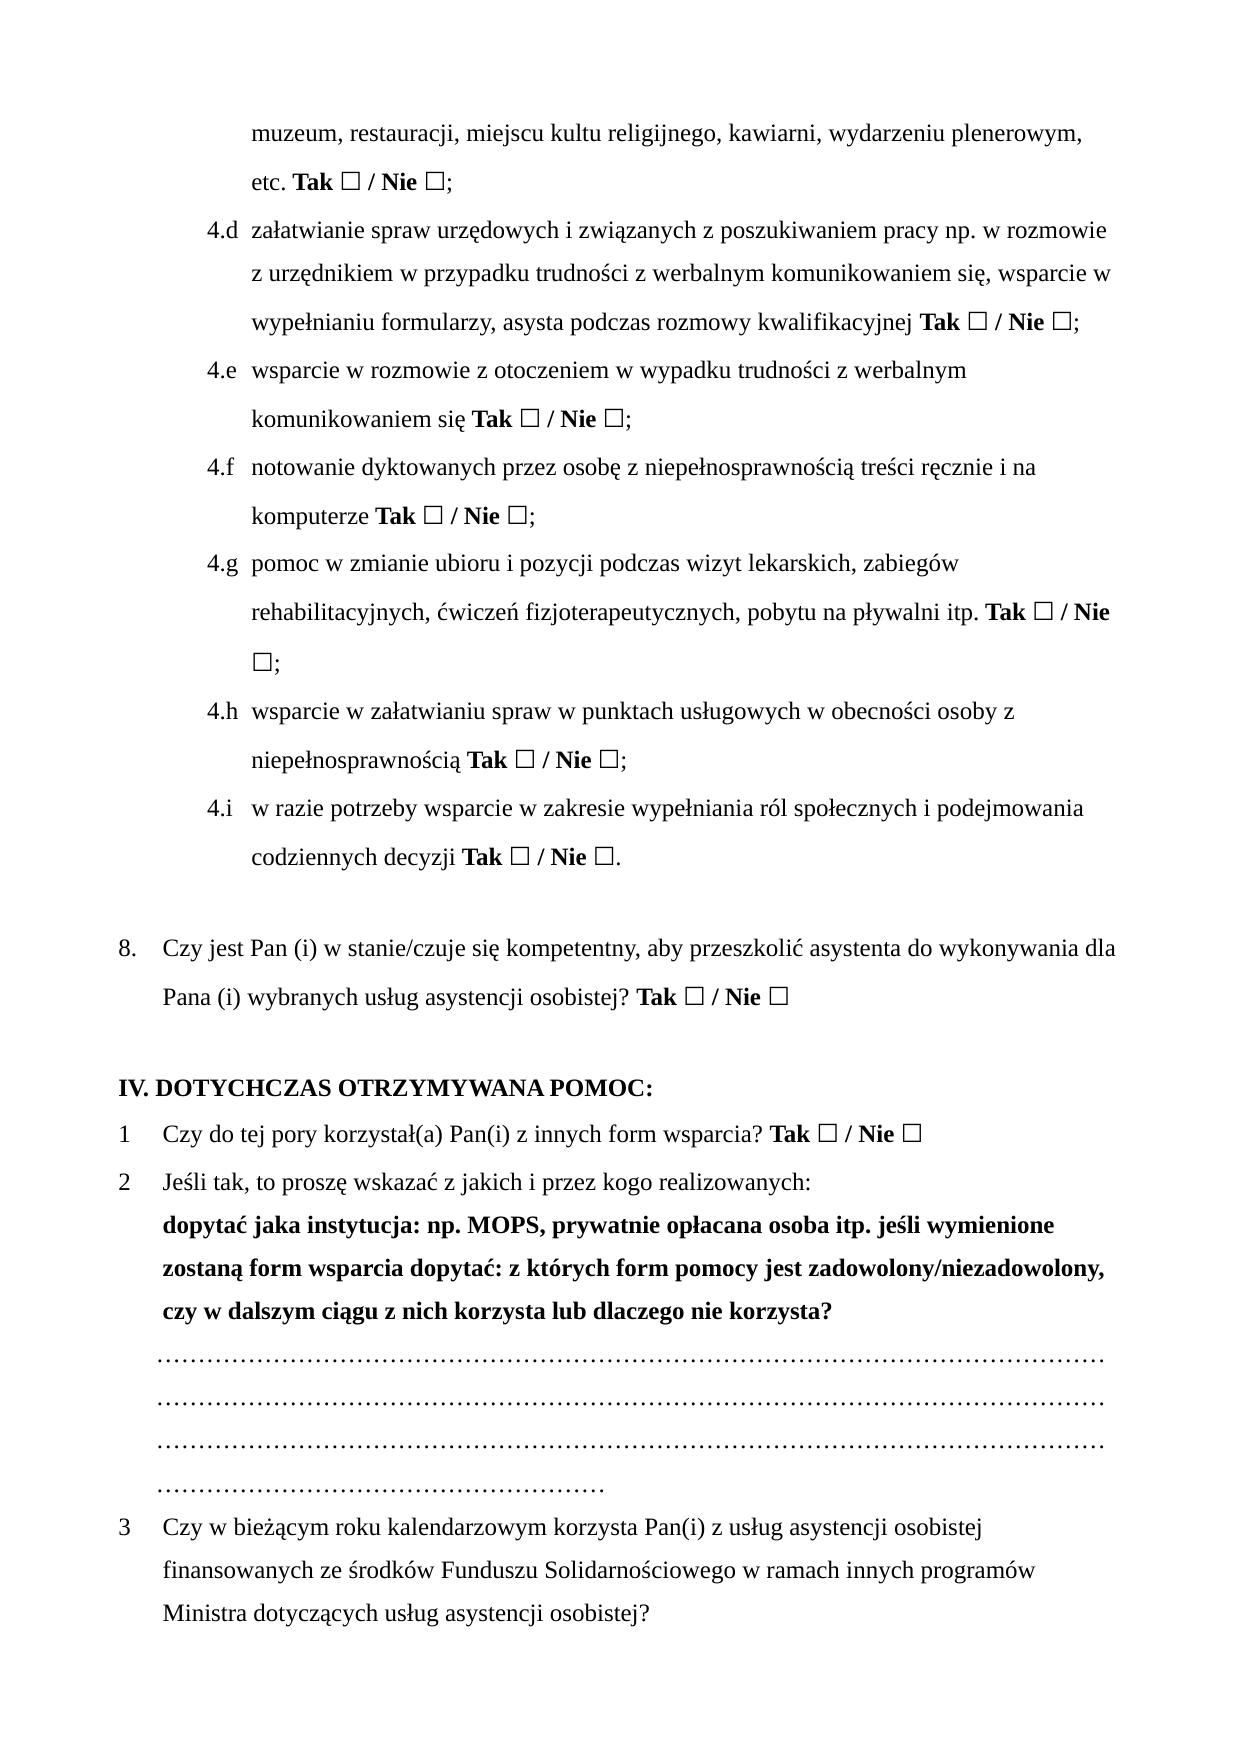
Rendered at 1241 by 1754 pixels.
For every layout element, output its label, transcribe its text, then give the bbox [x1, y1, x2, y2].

list wsparcie w załatwianiu spraw w punktach usługowych w obecności osoby z niepełnosprawnością Tak ☐ / Nie ☐; [207, 696, 1122, 776]
text 8. Czy jest Pan (i) w stanie/czuje się kompetentny, aby przeszkolić asystenta do wykonywania dla Pana (i) wybranych usług asystencji osobistej? Tak ☐ / Nie ☐ [118, 933, 1122, 1013]
list pomoc w zmianie ubioru i pozycji podczas wizyt lekarskich, zabiegów rehabilitacyjnych, ćwiczeń fizjoterapeutycznych, pobytu na pływalni itp. Tak ☐ / Nie ☐; [207, 548, 1122, 679]
list w razie potrzeby wsparcie w zakresie wypełniania ról społecznych i podejmowania codziennych decyzji Tak ☐ / Nie ☐. [207, 793, 1122, 873]
list notowanie dyktowanych przez osobę z niepełnosprawnością treści ręcznie i na komputerze Tak ☐ / Nie ☐; [207, 452, 1122, 531]
list wsparcie w rozmowie z otoczeniem w wypadku trudności z werbalnym komunikowaniem się Tak ☐ / Nie ☐; [207, 355, 1122, 434]
text dopytać jaka instytucja: np. MOPS, prywatnie opłacana osoba itp. jeśli wymienione zostaną form wsparcia dopytać: z których form pomocy jest zadowolony/niezadowolony, czy w dalszym ciągu z nich korzysta lub dlaczego nie korzysta? [162, 1210, 1122, 1325]
list ……………………………………………………………………………………………………………………………………………………………………………………………………………………………………………………………………………………………………………………………………………………………… [156, 1339, 1122, 1497]
text IV. DOTYCHCZAS OTRZYMYWANA POMOC: [118, 1073, 1122, 1101]
list Czy do tej pory korzystał(a) Pan(i) z innych form wsparcia? Tak ☐ / Nie ☐ [118, 1116, 1122, 1150]
list załatwianie spraw urzędowych i związanych z poszukiwaniem pracy np. w rozmowie z urzędnikiem w przypadku trudności z werbalnym komunikowaniem się, wsparcie w wypełnianiu formularzy, asysta podczas rozmowy kwalifikacyjnej Tak ☐ / Nie ☐; [207, 215, 1122, 338]
list muzeum, restauracji, miejscu kultu religijnego, kawiarni, wydarzeniu plenerowym, etc. Tak ☐ / Nie ☐; [207, 118, 1122, 198]
list Czy w bieżącym roku kalendarzowym korzysta Pan(i) z usług asystencji osobistej finansowanych ze środków Funduszu Solidarnościowego w ramach innych programów Ministra dotyczących usług asystencji osobistej? [118, 1512, 1122, 1627]
list Jeśli tak, to proszę wskazać z jakich i przez kogo realizowanych: [118, 1167, 1122, 1196]
